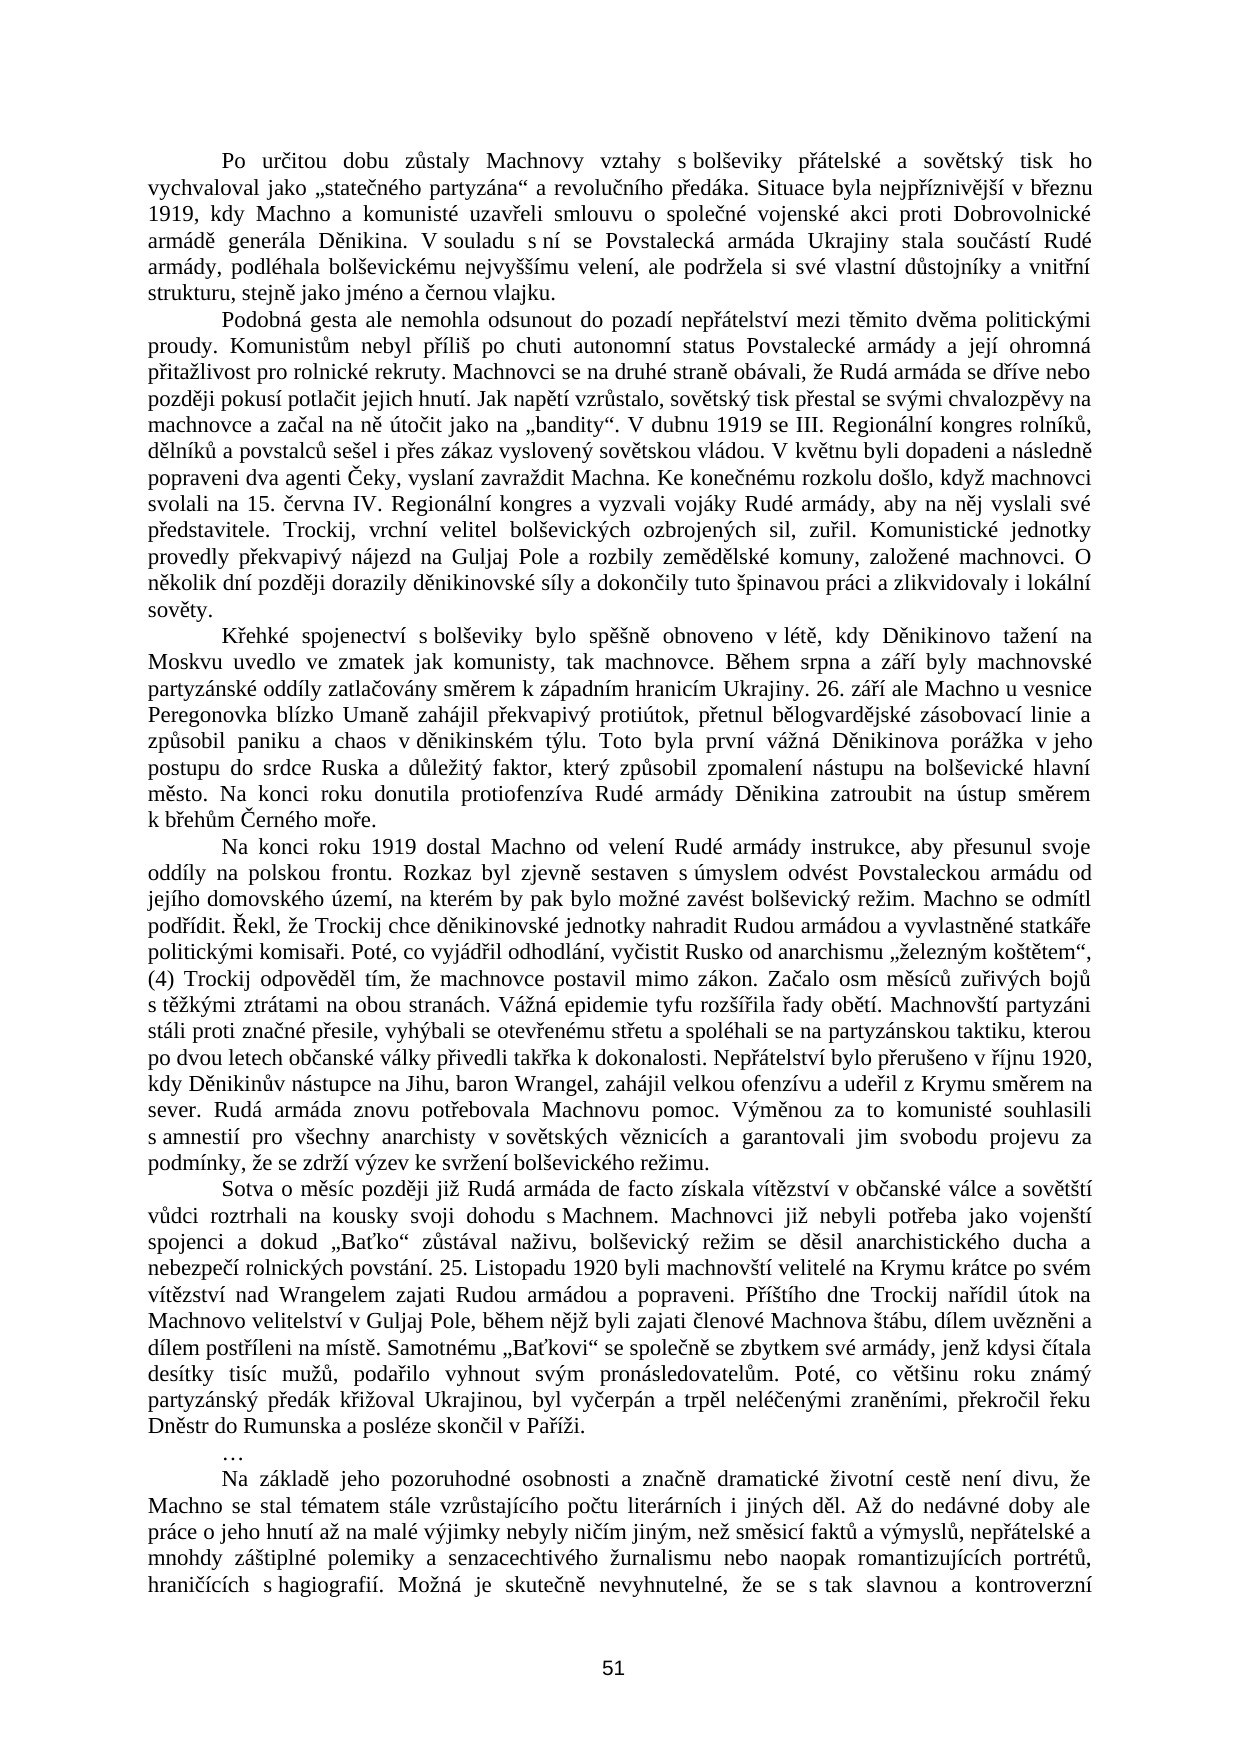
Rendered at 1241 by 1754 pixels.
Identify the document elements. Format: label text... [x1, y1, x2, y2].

text Po určitou dobu zůstaly Machnovy vztahy s bolševiky přátelské a sovětský tisk ho vychvaloval jako „statečného partyzána“ a revolučního předáka. Situace byla nejpříznivější v březnu 1919, kdy Machno a komunisté uzavřeli smlouvu o společné vojenské akci proti Dobrovolnické armádě generála Děnikina. V souladu s ní se Povstalecká armáda Ukrajiny stala součástí Rudé armády, podléhala bolševickému nejvyššímu velení, ale podržela si své vlastní důstojníky a vnitřní strukturu, stejně jako jméno a černou vlajku. [148, 148, 1093, 306]
text … [148, 1439, 1093, 1465]
text Sotva o měsíc později již Rudá armáda de facto získala vítězství v občanské válce a sovětští vůdci roztrhali na kousky svoji dohodu s Machnem. Machnovci již nebyli potřeba jako vojenští spojenci a dokud „Baťko“ zůstával naživu, bolševický režim se děsil anarchistického ducha a nebezpečí rolnických povstání. 25. Listopadu 1920 byli machnovští velitelé na Krymu krátce po svém vítězství nad Wrangelem zajati Rudou armádou a popraveni. Příštího dne Trockij nařídil útok na Machnovo velitelství v Guljaj Pole, během nějž byli zajati členové Machnova štábu, dílem uvězněni a dílem postříleni na místě. Samotnému „Baťkovi“ se společně se zbytkem své armády, jenž kdysi čítala desítky tisíc mužů, podařilo vyhnout svým pronásledovatelům. Poté, co většinu roku známý partyzánský předák křižoval Ukrajinou, byl vyčerpán a trpěl neléčenými zraněními, překročil řeku Dněstr do Rumunska a posléze skončil v Paříži. [148, 1175, 1093, 1439]
text Podobná gesta ale nemohla odsunout do pozadí nepřátelství mezi těmito dvěma politickými proudy. Komunistům nebyl příliš po chuti autonomní status Povstalecké armády a její ohromná přitažlivost pro rolnické rekruty. Machnovci se na druhé straně obávali, že Rudá armáda se dříve nebo později pokusí potlačit jejich hnutí. Jak napětí vzrůstalo, sovětský tisk přestal se svými chvalozpěvy na machnovce a začal na ně útočit jako na „bandity“. V dubnu 1919 se III. Regionální kongres rolníků, dělníků a povstalců sešel i přes zákaz vyslovený sovětskou vládou. V květnu byli dopadeni a následně popraveni dva agenti Čeky, vyslaní zavraždit Machna. Ke konečnému rozkolu došlo, když machnovci svolali na 15. června IV. Regionální kongres a vyzvali vojáky Rudé armády, aby na něj vyslali své představitele. Trockij, vrchní velitel bolševických ozbrojených sil, zuřil. Komunistické jednotky provedly překvapivý nájezd na Guljaj Pole a rozbily zemědělské komuny, založené machnovci. O několik dní později dorazily děnikinovské síly a dokončily tuto špinavou práci a zlikvidovaly i lokální sověty. [148, 306, 1093, 622]
text Na konci roku 1919 dostal Machno od velení Rudé armády instrukce, aby přesunul svoje oddíly na polskou frontu. Rozkaz byl zjevně sestaven s úmyslem odvést Povstaleckou armádu od jejího domovského území, na kterém by pak bylo možné zavést bolševický režim. Machno se odmítl podřídit. Řekl, že Trockij chce děnikinovské jednotky nahradit Rudou armádou a vyvlastněné statkáře politickými komisaři. Poté, co vyjádřil odhodlání, vyčistit Rusko od anarchismu „železným koštětem“, (4) Trockij odpověděl tím, že machnovce postavil mimo zákon. Začalo osm měsíců zuřivých bojů s těžkými ztrátami na obou stranách. Vážná epidemie tyfu rozšířila řady obětí. Machnovští partyzáni stáli proti značné přesile, vyhýbali se otevřenému střetu a spoléhali se na partyzánskou taktiku, kterou po dvou letech občanské války přivedli takřka k dokonalosti. Nepřátelství bylo přerušeno v říjnu 1920, kdy Děnikinův nástupce na Jihu, baron Wrangel, zahájil velkou ofenzívu a udeřil z Krymu směrem na sever. Rudá armáda znovu potřebovala Machnovu pomoc. Výměnou za to komunisté souhlasili s amnestií pro všechny anarchisty v sovětských věznicích a garantovali jim svobodu projevu za podmínky, že se zdrží výzev ke svržení bolševického režimu. [148, 833, 1093, 1175]
text Na základě jeho pozoruhodné osobnosti a značně dramatické životní cestě není divu, že Machno se stal tématem stále vzrůstajícího počtu literárních i jiných děl. Až do nedávné doby ale práce o jeho hnutí až na malé výjimky nebyly ničím jiným, než směsicí faktů a výmyslů, nepřátelské a mnohdy záštiplné polemiky a senzacechtivého žurnalismu nebo naopak romantizujících portrétů, hraničících s hagiografií. Možná je skutečně nevyhnutelné, že se s tak slavnou a kontroverzní [148, 1465, 1093, 1597]
text Křehké spojenectví s bolševiky bylo spěšně obnoveno v létě, kdy Děnikinovo tažení na Moskvu uvedlo ve zmatek jak komunisty, tak machnovce. Během srpna a září byly machnovské partyzánské oddíly zatlačovány směrem k západním hranicím Ukrajiny. 26. září ale Machno u vesnice Peregonovka blízko Umaně zahájil překvapivý protiútok, přetnul bělogvardějské zásobovací linie a způsobil paniku a chaos v děnikinském týlu. Toto byla první vážná Děnikinova porážka v jeho postupu do srdce Ruska a důležitý faktor, který způsobil zpomalení nástupu na bolševické hlavní město. Na konci roku donutila protiofenzíva Rudé armády Děnikina zatroubit na ústup směrem k břehům Černého moře. [148, 622, 1093, 833]
